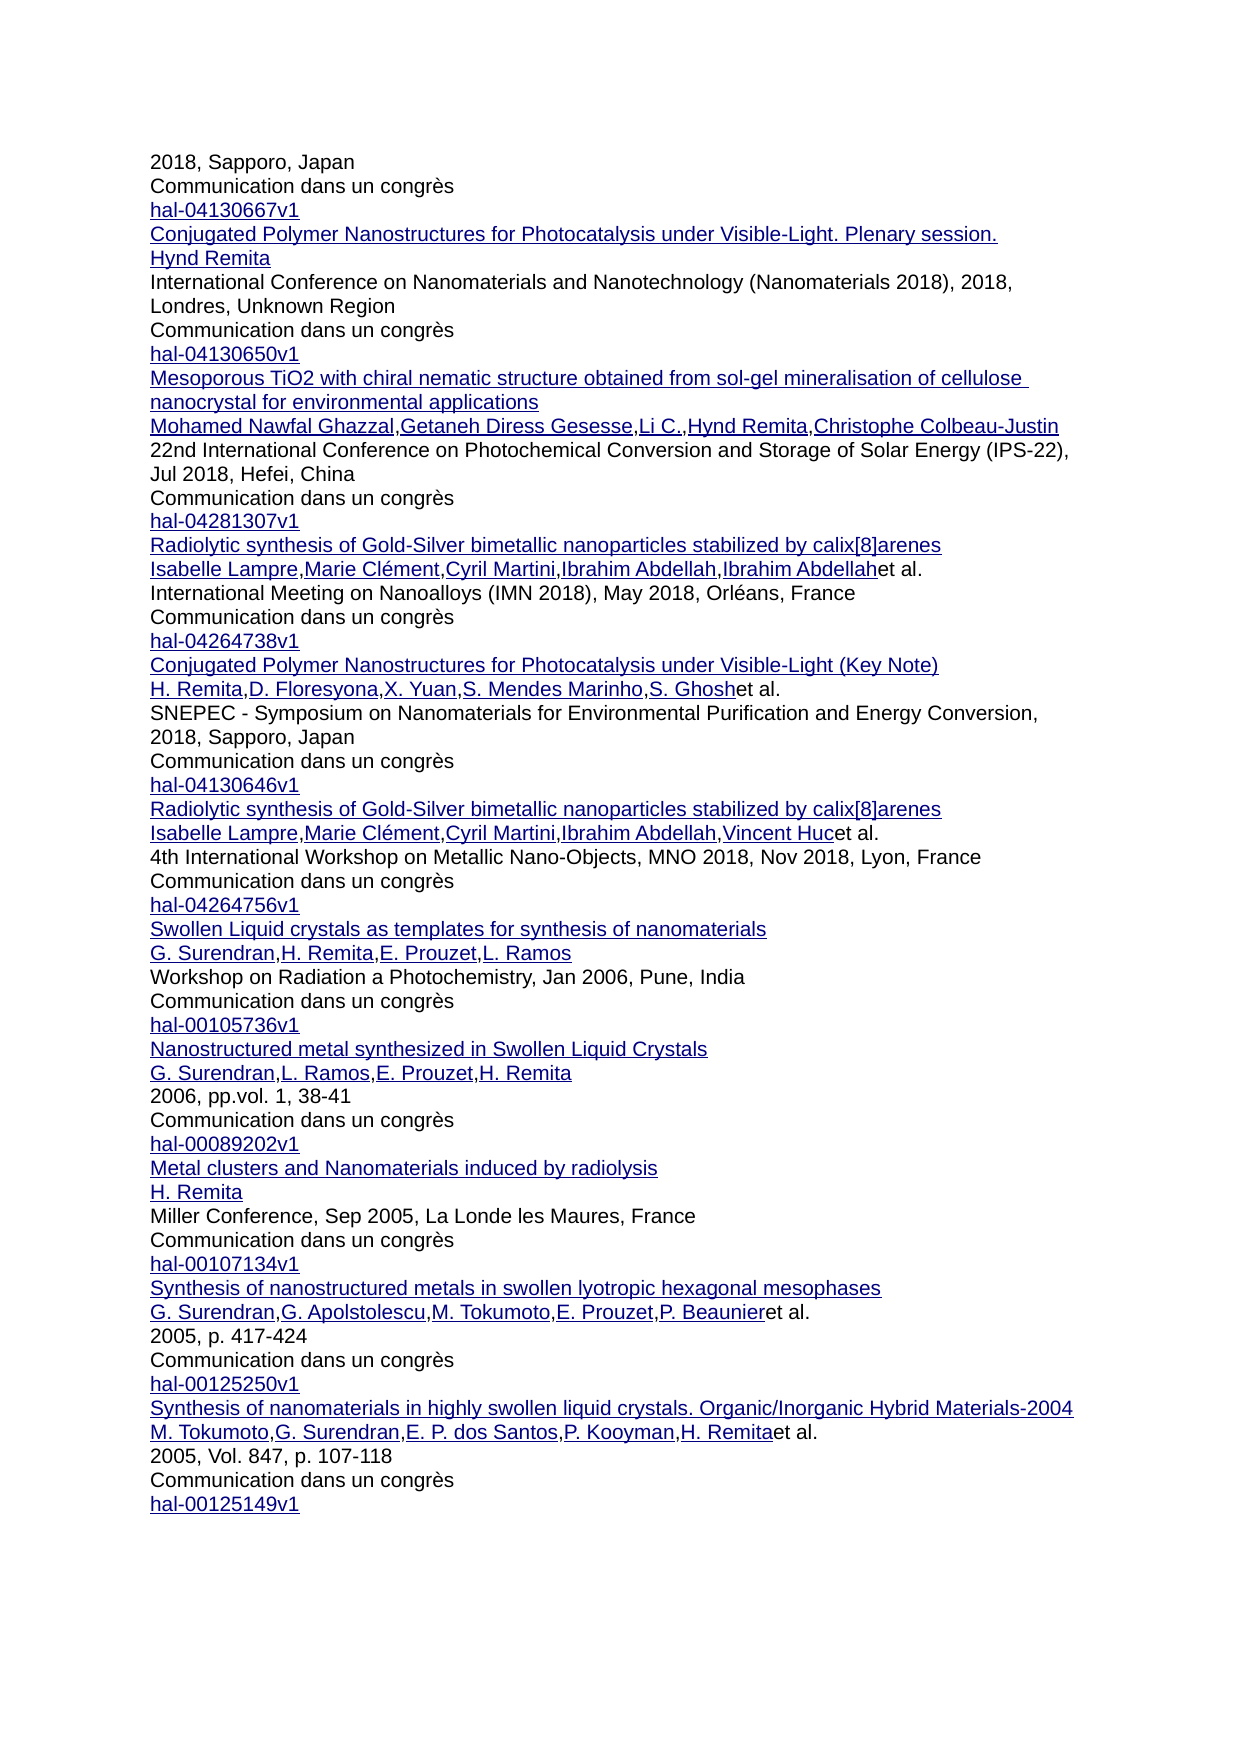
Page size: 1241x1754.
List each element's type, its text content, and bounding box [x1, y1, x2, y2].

table_cell Mesoporous TiO2 with chiral nematic structure obtained from sol-gel mineralisation of cellulose nanocrystal for environmental applications Mohamed Nawfal Ghazzal,Getaneh Diress Gesesse,Li C.,Hynd Remita,Christophe Colbeau-Justin 22nd International Conference on Photochemical Conversion and Storage of Solar Energy (IPS-22), Jul 2018, Hefei, China Communication dans un congrès hal-04281307v1 [150, 366, 1090, 533]
table_cell Radiolytic synthesis of Gold-Silver bimetallic nanoparticles stabilized by calix[8]arenes Isabelle Lampre,Marie Clément,Cyril Martini,Ibrahim Abdellah,Vincent Hucet al. 4th International Workshop on Metallic Nano-Objects, MNO 2018, Nov 2018, Lyon, France Communication dans un congrès hal-04264756v1 [150, 797, 1090, 917]
table_cell Metal clusters and Nanomaterials induced by radiolysis H. Remita Miller Conference, Sep 2005, La Londe les Maures, France Communication dans un congrès hal-00107134v1 [150, 1156, 1090, 1276]
table_cell Nanostructured metal synthesized in Swollen Liquid Crystals G. Surendran,L. Ramos,E. Prouzet,H. Remita 2006, pp.vol. 1, 38-41 Communication dans un congrès hal-00089202v1 [150, 1036, 1090, 1156]
table_cell Swollen Liquid crystals as templates for synthesis of nanomaterials G. Surendran,H. Remita,E. Prouzet,L. Ramos Workshop on Radiation a Photochemistry, Jan 2006, Pune, India Communication dans un congrès hal-00105736v1 [150, 917, 1090, 1036]
table_cell Synthesis of nanostructured metals in swollen lyotropic hexagonal mesophases G. Surendran,G. Apolstolescu,M. Tokumoto,E. Prouzet,P. Beaunieret al. 2005, p. 417-424 Communication dans un congrès hal-00125250v1 [150, 1276, 1090, 1396]
table_cell Synthesis of nanomaterials in highly swollen liquid crystals. Organic/Inorganic Hybrid Materials-2004 M. Tokumoto,G. Surendran,E. P. dos Santos,P. Kooyman,H. Remitaet al. 2005, Vol. 847, p. 107-118 Communication dans un congrès hal-00125149v1 [150, 1396, 1090, 1516]
table_cell Conjugated Polymer Nanostructures for Photocatalysis under Visible-Light. Plenary session. Hynd Remita International Conference on Nanomaterials and Nanotechnology (Nanomaterials 2018), 2018, Londres, Unknown Region Communication dans un congrès hal-04130650v1 [150, 222, 1090, 366]
table_cell Radiolytic synthesis of Gold-Silver bimetallic nanoparticles stabilized by calix[8]arenes Isabelle Lampre,Marie Clément,Cyril Martini,Ibrahim Abdellah,Ibrahim Abdellahet al. International Meeting on Nanoalloys (IMN 2018), May 2018, Orléans, France Communication dans un congrès hal-04264738v1 [150, 533, 1090, 653]
table_cell Conjugated Polymer Nanostructures for Photocatalysis under Visible-Light (Key Note) H. Remita,D. Floresyona,X. Yuan,S. Mendes Marinho,S. Ghoshet al. SNEPEC - Symposium on Nanomaterials for Environmental Purification and Energy Conversion, 2018, Sapporo, Japan Communication dans un congrès hal-04130646v1 [150, 653, 1090, 797]
table_cell 2018, Sapporo, Japan Communication dans un congrès hal-04130667v1 [150, 150, 1090, 222]
